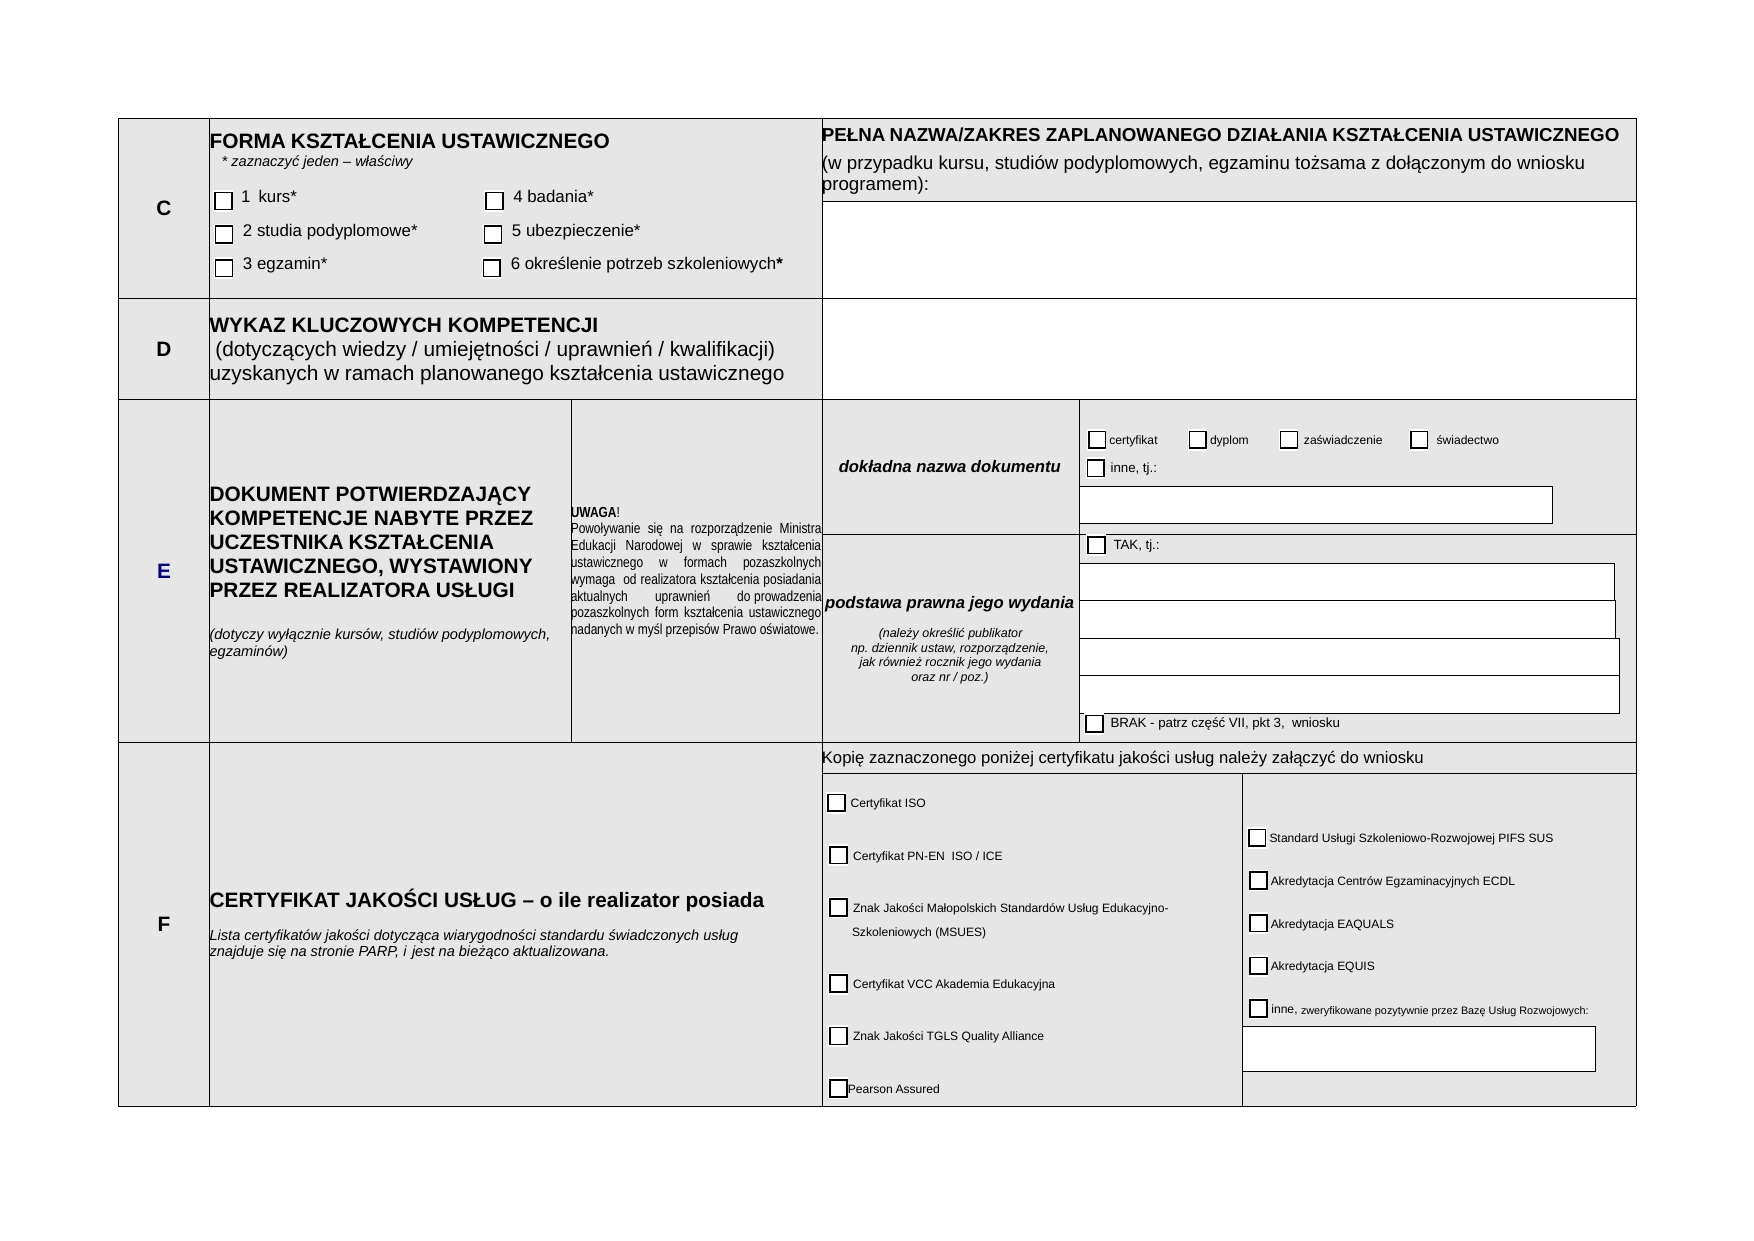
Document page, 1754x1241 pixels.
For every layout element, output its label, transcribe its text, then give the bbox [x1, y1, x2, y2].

table_cell certyfikat dyplom zaświadczenie świadectwo inne, tj.: [1080, 400, 1636, 534]
table_cell D [119, 299, 209, 337]
table_cell PEŁNA NAZWA/ZAKRES ZAPLANOWANEGO DZIAŁANIA KSZTAŁCENIA USTAWICZNEGO (w przypadku kursu, studiów podyplomowych, egzaminu tożsama z dołączonym do wniosku programem): [823, 195, 1636, 201]
table_cell Kopię zaznaczonego poniżej certyfikatu jakości usług należy załączyć do wniosku [823, 767, 1636, 773]
table_cell dokładna nazwa dokumentu [823, 476, 1079, 534]
table_cell D [119, 361, 209, 399]
table_cell [823, 299, 1636, 399]
table_cell Kopię zaznaczonego poniżej certyfikatu jakości usług należy załączyć do wniosku [823, 743, 1636, 748]
table_cell podstawa prawna jego wydania (należy określić publikator np. dziennik ustaw, rozporządzenie, jak również rocznik jego wydania oraz nr / poz.) [823, 683, 1079, 742]
table_cell E [119, 582, 209, 742]
table_cell FORMA KSZTAŁCENIA USTAWICZNEGO * zaznaczyć jeden – właściwy 1 kurs* 4 badania* 2 studia podyplomowe* 5 ubezpieczenie* 3 egzamin* 6 określenie potrzeb szkoleniowych* [210, 287, 822, 298]
table_cell Standard Usługi Szkoleniowo-Rozwojowej PIFS SUS Akredytacja Centrów Egzaminacyjnych ECDL Akredytacja EAQUALS Akredytacja EQUIS inne, zweryfikowane pozytywnie przez Bazę Usług Rozwojowych: [1243, 1071, 1636, 1106]
table_cell CERTYFIKAT JAKOŚCI USŁUG – o ile realizator posiada Lista certyfikatów jakości dotycząca wiarygodności standardu świadczonych usług znajduje się na stronie PARP, i jest na bieżąco aktualizowana. [210, 743, 822, 888]
table_cell CERTYFIKAT JAKOŚCI USŁUG – o ile realizator posiada Lista certyfikatów jakości dotycząca wiarygodności standardu świadczonych usług znajduje się na stronie PARP, i jest na bieżąco aktualizowana. [210, 960, 822, 1106]
table_cell C [119, 119, 209, 196]
table_cell DOKUMENT POTWIERDZAJĄCY KOMPETENCJE NABYTE PRZEZ UCZESTNIKA KSZTAŁCENIA USTAWICZNEGO, WYSTAWIONY PRZEZ REALIZATORA USŁUGI (dotyczy wyłącznie kursów, studiów podyplomowych, egzaminów) [210, 659, 571, 742]
table_cell C [119, 220, 209, 298]
table_cell UWAGA! Powoływanie się na rozporządzenie Ministra Edukacji Narodowej w sprawie kształcenia ustawicznego w formach pozaszkolnych wymaga od realizatora kształcenia posiadania aktualnych uprawnień do prowadzenia pozaszkolnych form kształcenia ustawicznego nadanych w myśl przepisów Prawo oświatowe. [572, 638, 822, 742]
table_cell DOKUMENT POTWIERDZAJĄCY KOMPETENCJE NABYTE PRZEZ UCZESTNIKA KSZTAŁCENIA USTAWICZNEGO, WYSTAWIONY PRZEZ REALIZATORA USŁUGI (dotyczy wyłącznie kursów, studiów podyplomowych, egzaminów) [210, 400, 571, 482]
table_cell WYKAZ KLUCZOWYCH KOMPETENCJI (dotyczących wiedzy / umiejętności / uprawnień / kwalifikacji) uzyskanych w ramach planowanego kształcenia ustawicznego [210, 299, 822, 399]
table_cell [823, 202, 1636, 298]
table_cell dokładna nazwa dokumentu [823, 400, 1079, 457]
table_cell E [119, 400, 209, 558]
table_cell UWAGA! Powoływanie się na rozporządzenie Ministra Edukacji Narodowej w sprawie kształcenia ustawicznego w formach pozaszkolnych wymaga od realizatora kształcenia posiadania aktualnych uprawnień do prowadzenia pozaszkolnych form kształcenia ustawicznego nadanych w myśl przepisów Prawo oświatowe. [572, 400, 822, 503]
table_cell podstawa prawna jego wydania (należy określić publikator np. dziennik ustaw, rozporządzenie, jak również rocznik jego wydania oraz nr / poz.) [823, 535, 1079, 592]
table_cell PEŁNA NAZWA/ZAKRES ZAPLANOWANEGO DZIAŁANIA KSZTAŁCENIA USTAWICZNEGO (w przypadku kursu, studiów podyplomowych, egzaminu tożsama z dołączonym do wniosku programem): [823, 119, 1636, 124]
table_cell F [119, 743, 209, 912]
table_cell Standard Usługi Szkoleniowo-Rozwojowej PIFS SUS Akredytacja Centrów Egzaminacyjnych ECDL Akredytacja EAQUALS Akredytacja EQUIS inne, zweryfikowane pozytywnie przez Bazę Usług Rozwojowych: [1243, 774, 1636, 808]
table_cell FORMA KSZTAŁCENIA USTAWICZNEGO * zaznaczyć jeden – właściwy 1 kurs* 4 badania* 2 studia podyplomowe* 5 ubezpieczenie* 3 egzamin* 6 określenie potrzeb szkoleniowych* [210, 119, 822, 129]
table_cell F [119, 936, 209, 1106]
